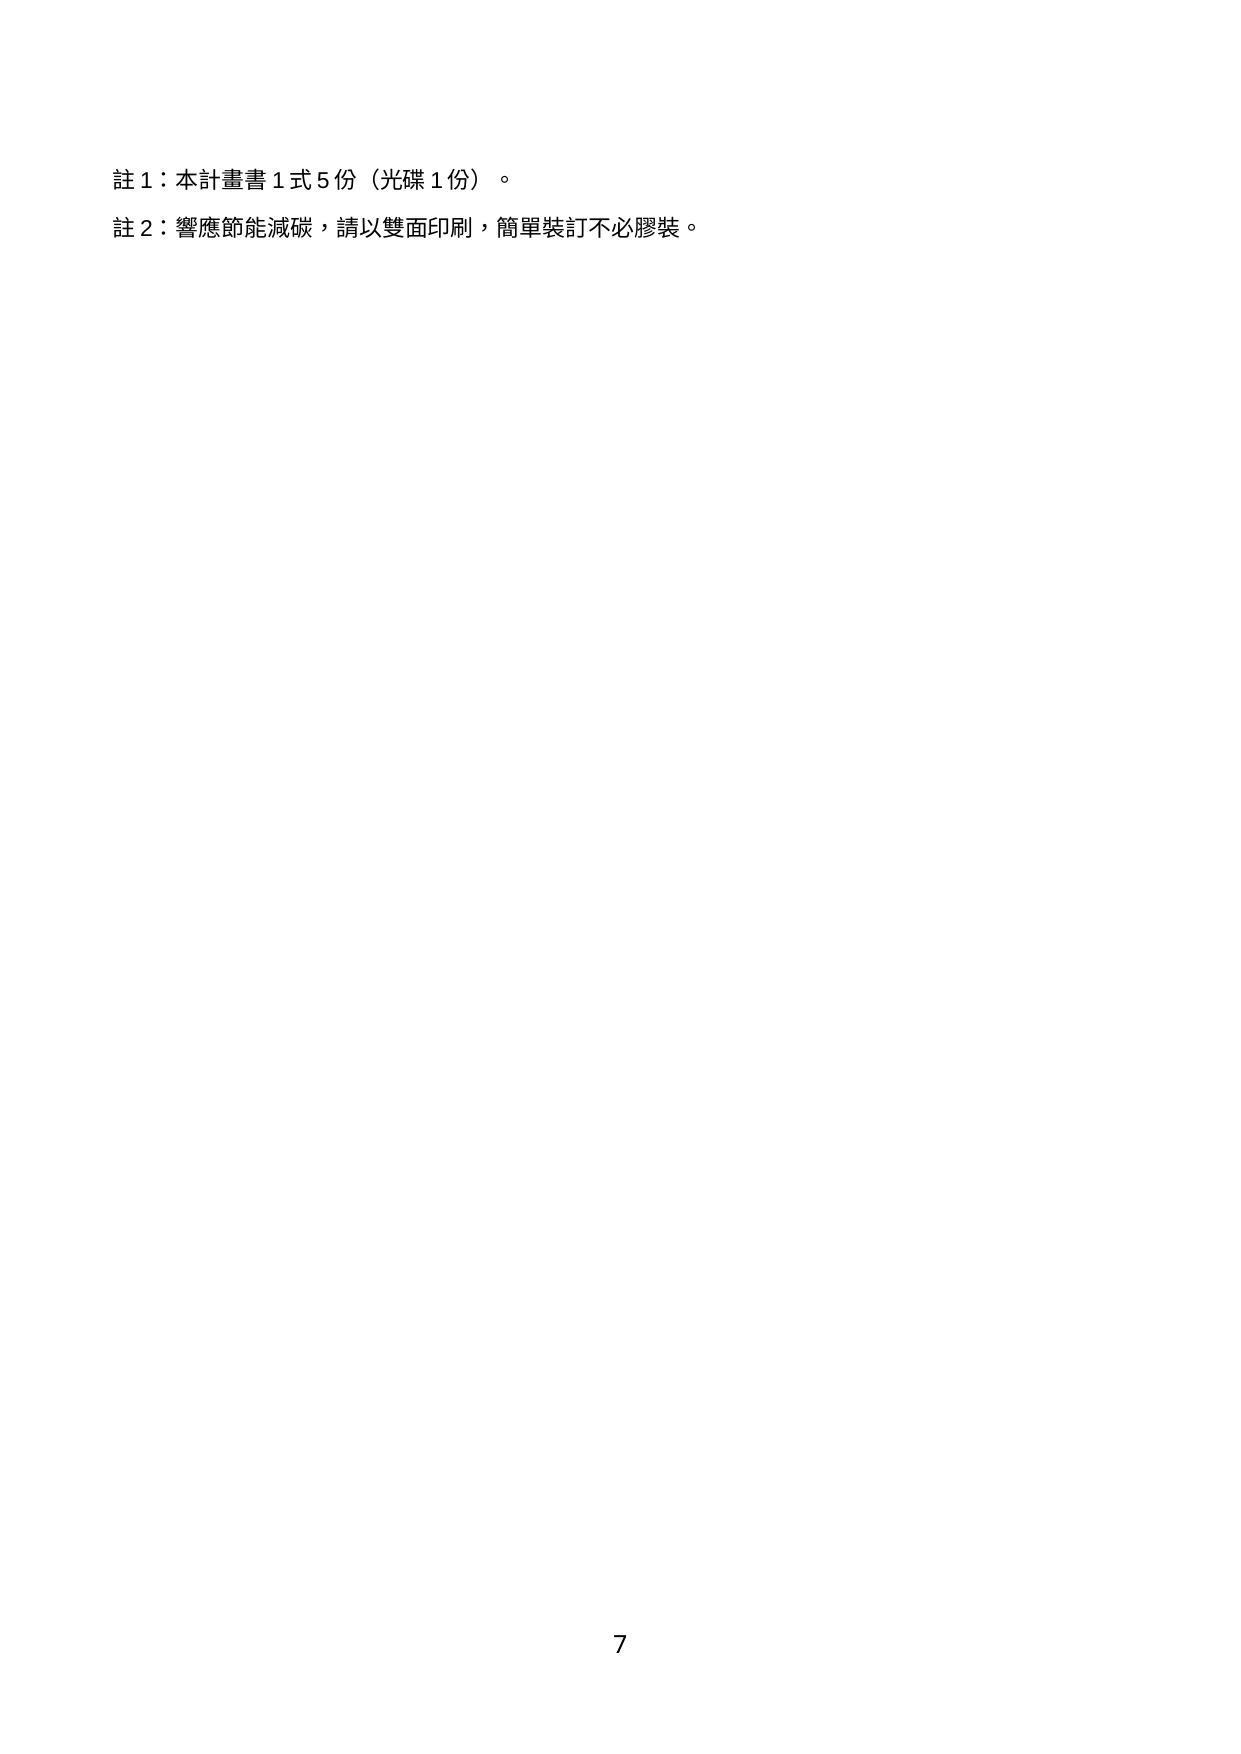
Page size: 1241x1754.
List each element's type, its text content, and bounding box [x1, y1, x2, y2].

text 註1：本計畫書1式5份（光碟1份）。 [112, 150, 1128, 198]
text 註2：響應節能減碳，請以雙面印刷，簡單裝訂不必膠裝。 [112, 198, 1128, 246]
